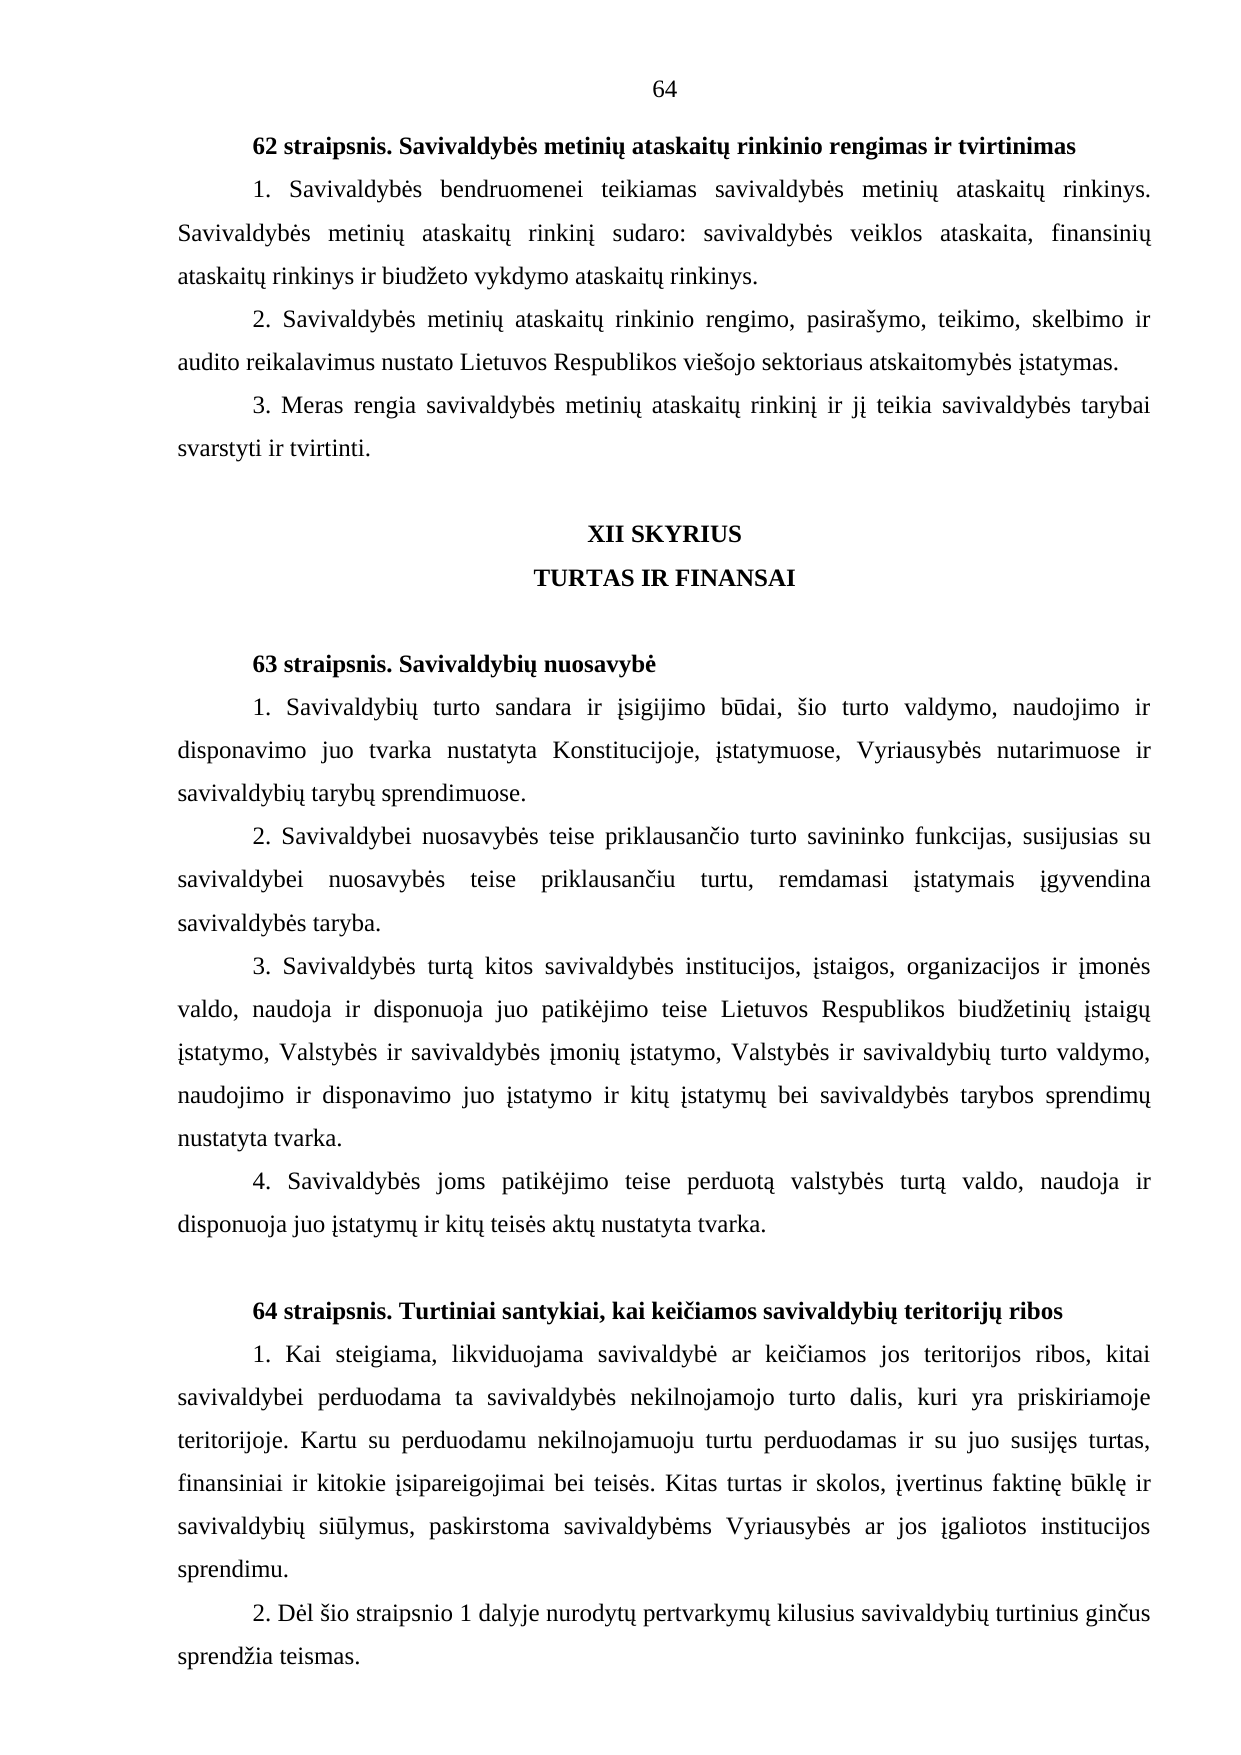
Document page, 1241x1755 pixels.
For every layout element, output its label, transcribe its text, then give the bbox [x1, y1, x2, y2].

text 1. Savivaldybių turto sandara ir įsigijimo būdai, šio turto valdymo, naudojimo ir disponavimo juo tvarka nustatyta Konstitucijoje, įstatymuose, Vyriausybės nutarimuose ir savivaldybių tarybų sprendimuose. [177, 692, 1152, 807]
text 1. Kai steigiama, likviduojama savivaldybė ar keičiamos jos teritorijos ribos, kitai savivaldybei perduodama ta savivaldybės nekilnojamojo turto dalis, kuri yra priskiriamoje teritorijoje. Kartu su perduodamu nekilnojamuoju turtu perduodamas ir su juo susijęs turtas, finansiniai ir kitokie įsipareigojimai bei teisės. Kitas turtas ir skolos, įvertinus faktinę būklę ir savivaldybių siūlymus, paskirstoma savivaldybėms Vyriausybės ar jos įgaliotos institucijos sprendimu. [177, 1339, 1152, 1583]
text 3. Meras rengia savivaldybės metinių ataskaitų rinkinį ir jį teikia savivaldybės tarybai svarstyti ir tvirtinti. [177, 390, 1152, 462]
text 64 straipsnis. Turtiniai santykiai, kai keičiamos savivaldybių teritorijų ribos [177, 1296, 1152, 1324]
text 2. Savivaldybės metinių ataskaitų rinkinio rengimo, pasirašymo, teikimo, skelbimo ir audito reikalavimus nustato Lietuvos Respublikos viešojo sektoriaus atskaitomybės įstatymas. [177, 304, 1152, 376]
text 1. Savivaldybės bendruomenei teikiamas savivaldybės metinių ataskaitų rinkinys. Savivaldybės metinių ataskaitų rinkinį sudaro: savivaldybės veiklos ataskaita, finansinių ataskaitų rinkinys ir biudžeto vykdymo ataskaitų rinkinys. [177, 174, 1152, 289]
text 63 straipsnis. Savivaldybių nuosavybė [177, 649, 1152, 678]
text 62 straipsnis. Savivaldybės metinių ataskaitų rinkinio rengimas ir tvirtinimas [177, 131, 1152, 160]
text 2. Savivaldybei nuosavybės teise priklausančio turto savininko funkcijas, susijusias su savivaldybei nuosavybės teise priklausančiu turtu, remdamasi įstatymais įgyvendina savivaldybės taryba. [177, 821, 1152, 936]
text 2. Dėl šio straipsnio 1 dalyje nurodytų pertvarkymų kilusius savivaldybių turtinius ginčus sprendžia teismas. [177, 1598, 1152, 1669]
text TURTAS IR FINANSAI [177, 563, 1152, 591]
text XII SKYRIUS [177, 519, 1152, 548]
text 3. Savivaldybės turtą kitos savivaldybės institucijos, įstaigos, organizacijos ir įmonės valdo, naudoja ir disponuoja juo patikėjimo teise Lietuvos Respublikos biudžetinių įstaigų įstatymo, Valstybės ir savivaldybės įmonių įstatymo, Valstybės ir savivaldybių turto valdymo, naudojimo ir disponavimo juo įstatymo ir kitų įstatymų bei savivaldybės tarybos sprendimų nustatyta tvarka. [177, 951, 1152, 1152]
text 4. Savivaldybės joms patikėjimo teise perduotą valstybės turtą valdo, naudoja ir disponuoja juo įstatymų ir kitų teisės aktų nustatyta tvarka. [177, 1166, 1152, 1238]
